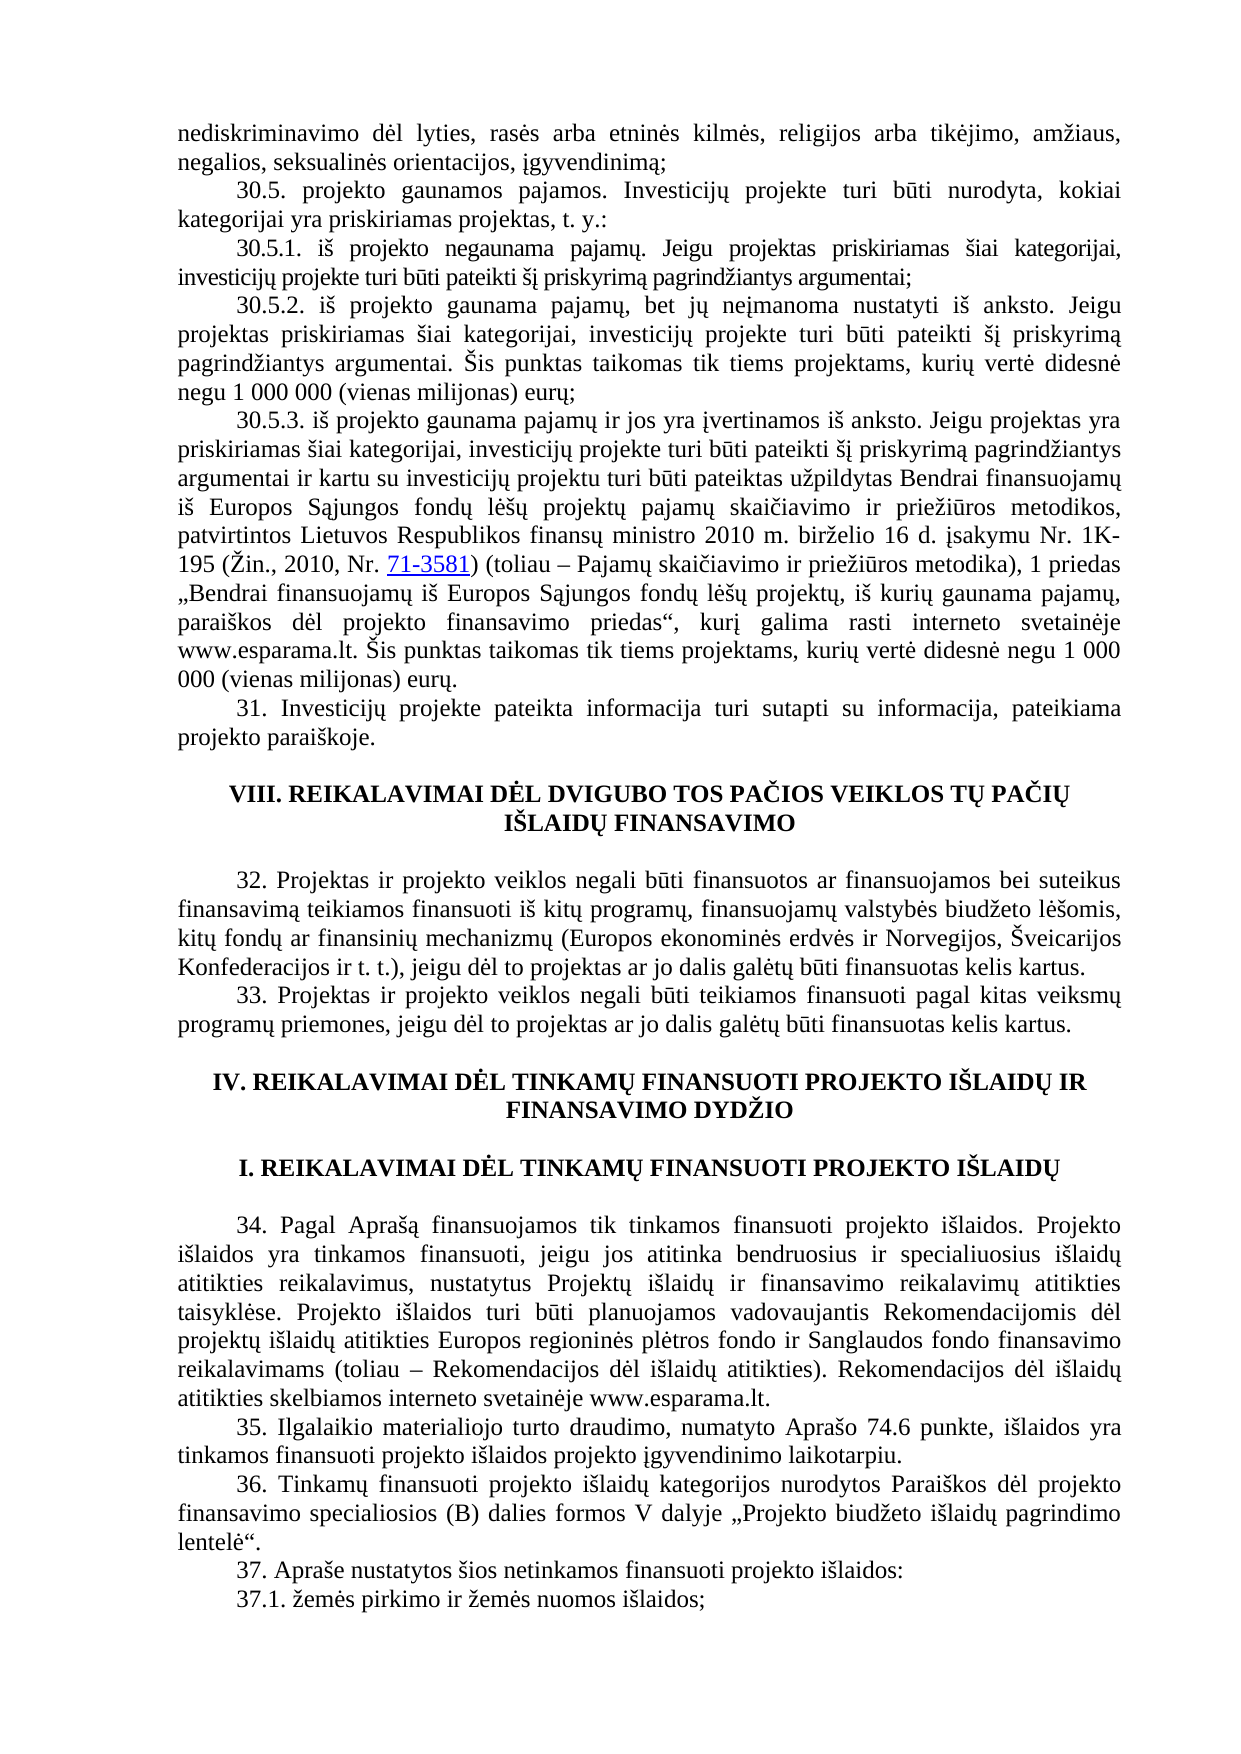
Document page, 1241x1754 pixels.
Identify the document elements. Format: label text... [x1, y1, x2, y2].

text I. REIKALAVIMAI DĖL TINKAMŲ FINANSUOTI PROJEKTO IŠLAIDŲ [177, 1153, 1122, 1182]
text 30.5.2. iš projekto gaunama pajamų, bet jų neįmanoma nustatyti iš anksto. Jeigu projektas priskiriamas šiai kategorijai, investicijų projekte turi būti pateikti šį priskyrimą pagrindžiantys argumentai. Šis punktas taikomas tik tiems projektams, kurių vertė didesnė negu 1 000 000 (vienas milijonas) eurų; [177, 291, 1122, 406]
text 32. Projektas ir projekto veiklos negali būti finansuotos ar finansuojamos bei suteikus finansavimą teikiamos finansuoti iš kitų programų, finansuojamų valstybės biudžeto lėšomis, kitų fondų ar finansinių mechanizmų (Europos ekonominės erdvės ir Norvegijos, Šveicarijos Konfederacijos ir t. t.), jeigu dėl to projektas ar jo dalis galėtų būti finansuotas kelis kartus. [177, 866, 1122, 981]
text 30.5. projekto gaunamos pajamos. Investicijų projekte turi būti nurodyta, kokiai kategorijai yra priskiriamas projektas, t. y.: [177, 176, 1122, 233]
text 37. Apraše nustatytos šios netinkamos finansuoti projekto išlaidos: [177, 1556, 1122, 1584]
text 31. Investicijų projekte pateikta informacija turi sutapti su informacija, pateikiama projekto paraiškoje. [177, 693, 1122, 751]
text VIII. REIKALAVIMAI DĖL DVIGUBO TOS PAČIOS VEIKLOS TŲ PAČIŲ IŠLAIDŲ FINANSAVIMO [177, 779, 1122, 837]
text 36. Tinkamų finansuoti projekto išlaidų kategorijos nurodytos Paraiškos dėl projekto finansavimo specialiosios (B) dalies formos V dalyje „Projekto biudžeto išlaidų pagrindimo lentelė“. [177, 1469, 1122, 1556]
text 33. Projektas ir projekto veiklos negali būti teikiamos finansuoti pagal kitas veiksmų programų priemones, jeigu dėl to projektas ar jo dalis galėtų būti finansuotas kelis kartus. [177, 981, 1122, 1038]
text 34. Pagal Aprašą finansuojamos tik tinkamos finansuoti projekto išlaidos. Projekto išlaidos yra tinkamos finansuoti, jeigu jos atitinka bendruosius ir specialiuosius išlaidų atitikties reikalavimus, nustatytus Projektų išlaidų ir finansavimo reikalavimų atitikties taisyklėse. Projekto išlaidos turi būti planuojamos vadovaujantis Rekomendacijomis dėl projektų išlaidų atitikties Europos regioninės plėtros fondo ir Sanglaudos fondo finansavimo reikalavimams (toliau – Rekomendacijos dėl išlaidų atitikties). Rekomendacijos dėl išlaidų atitikties skelbiamos interneto svetainėje www.esparama.lt. [177, 1211, 1122, 1412]
text 30.5.3. iš projekto gaunama pajamų ir jos yra įvertinamos iš anksto. Jeigu projektas yra priskiriamas šiai kategorijai, investicijų projekte turi būti pateikti šį priskyrimą pagrindžiantys argumentai ir kartu su investicijų projektu turi būti pateiktas užpildytas Bendrai finansuojamų iš Europos Sąjungos fondų lėšų projektų pajamų skaičiavimo ir priežiūros metodikos, patvirtintos Lietuvos Respublikos finansų ministro 2010 m. birželio 16 d. įsakymu Nr. 1K-195 (Žin., 2010, Nr. 71-3581) (toliau – Pajamų skaičiavimo ir priežiūros metodika), 1 priedas „Bendrai finansuojamų iš Europos Sąjungos fondų lėšų projektų, iš kurių gaunama pajamų, paraiškos dėl projekto finansavimo priedas“, kurį galima rasti interneto svetainėje www.esparama.lt. Šis punktas taikomas tik tiems projektams, kurių vertė didesnė negu 1 000 000 (vienas milijonas) eurų. [177, 406, 1122, 693]
text 37.1. žemės pirkimo ir žemės nuomos išlaidos; [177, 1584, 1122, 1613]
text nediskriminavimo dėl lyties, rasės arba etninės kilmės, religijos arba tikėjimo, amžiaus, negalios, seksualinės orientacijos, įgyvendinimą; [177, 118, 1122, 176]
text 35. Ilgalaikio materialiojo turto draudimo, numatyto Aprašo 74.6 punkte, išlaidos yra tinkamos finansuoti projekto išlaidos projekto įgyvendinimo laikotarpiu. [177, 1412, 1122, 1469]
text 30.5.1. iš projekto negaunama pajamų. Jeigu projektas priskiriamas šiai kategorijai, investicijų projekte turi būti pateikti šį priskyrimą pagrindžiantys argumentai; [177, 233, 1122, 291]
text IV. REIKALAVIMAI DĖL TINKAMŲ FINANSUOTI PROJEKTO IŠLAIDŲ IR FINANSAVIMO DYDŽIO [177, 1067, 1122, 1124]
